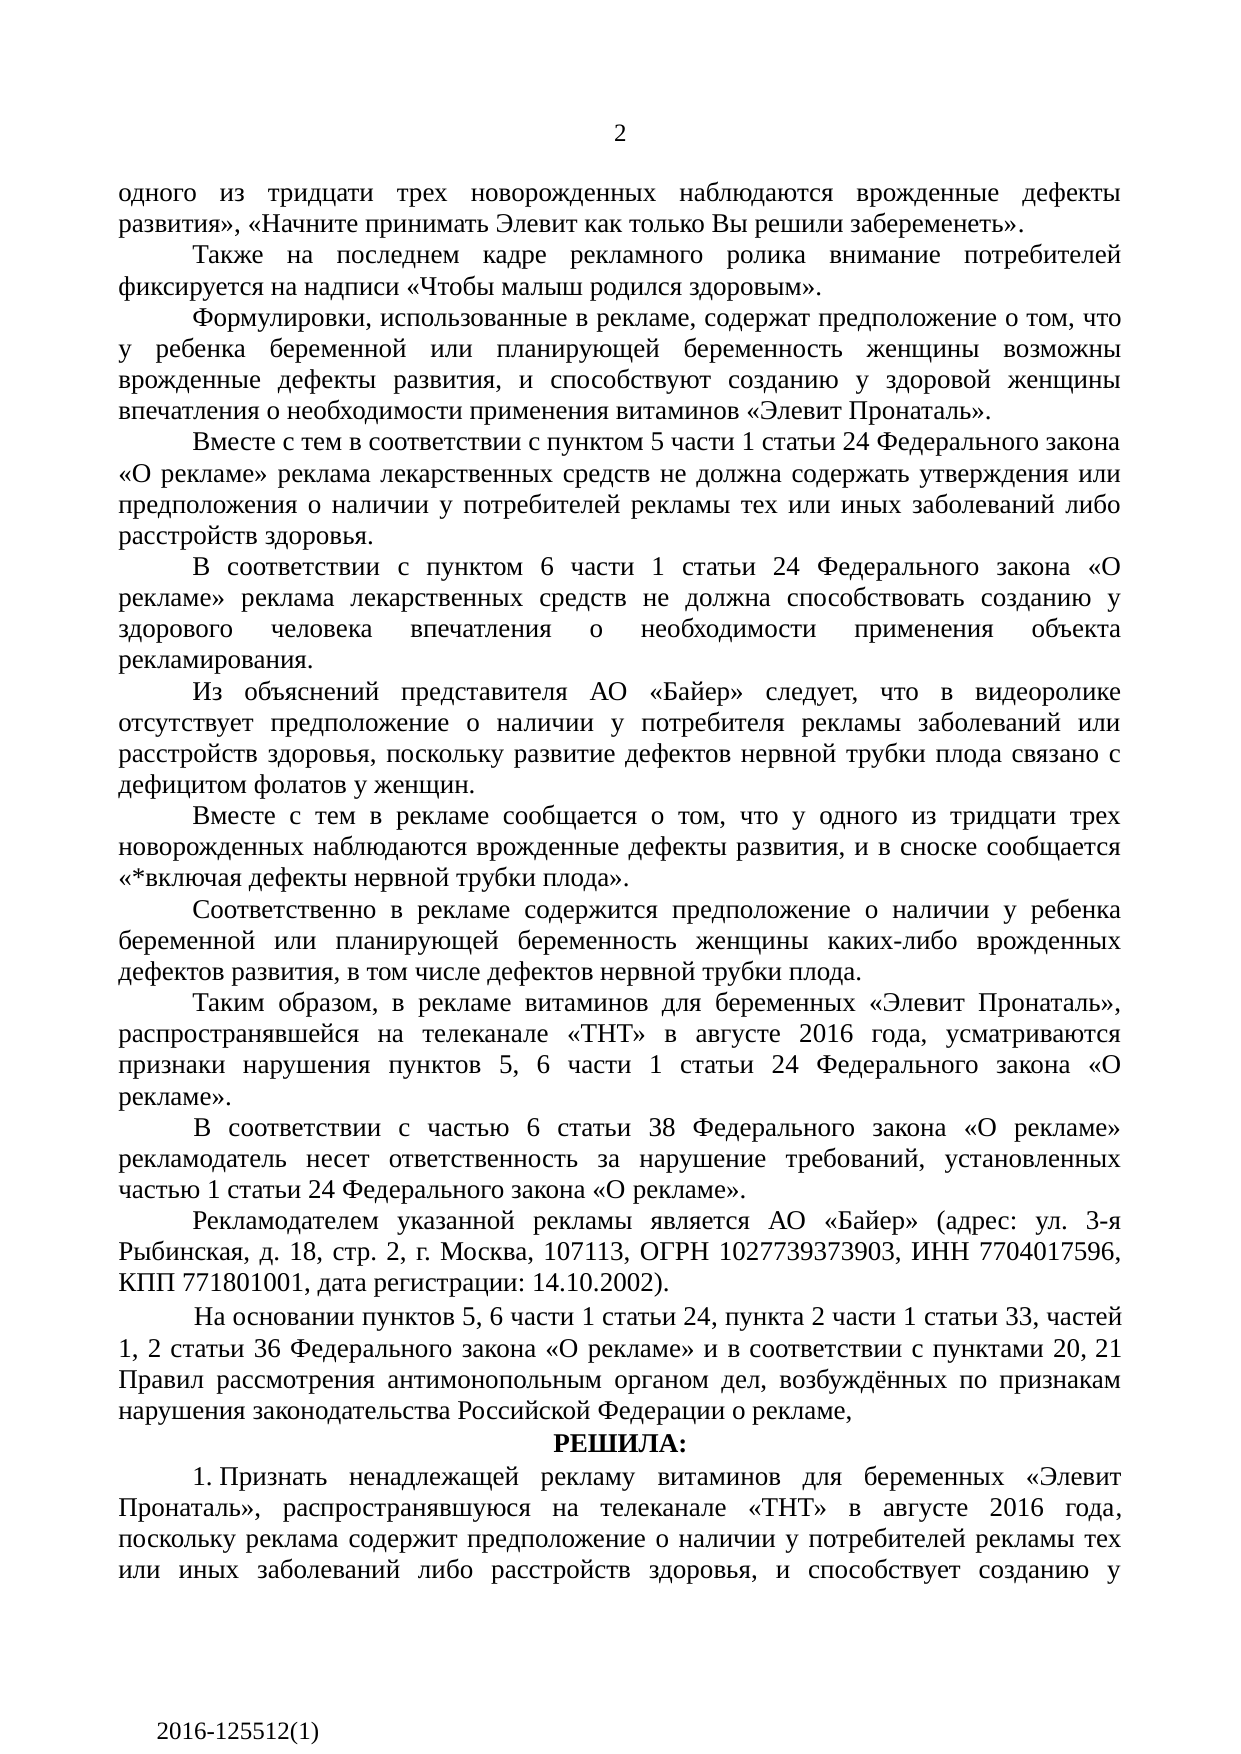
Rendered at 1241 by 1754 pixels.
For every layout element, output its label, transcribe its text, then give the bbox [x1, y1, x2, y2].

text Также на последнем кадре рекламного ролика внимание потребителей фиксируется на надписи «Чтобы малыш родился здоровым». [118, 239, 1122, 301]
text 1. Признать ненадлежащей рекламу витаминов для беременных «Элевит Пронаталь», распространявшуюся на телеканале «ТНТ» в августе 2016 года, поскольку реклама содержит предположение о наличии у потребителей рекламы тех или иных заболеваний либо расстройств здоровья, и способствует созданию у [118, 1460, 1122, 1584]
text Формулировки, использованные в рекламе, содержат предположение о том, что у ребенка беременной или планирующей беременность женщины возможны врожденные дефекты развития, и способствуют созданию у здоровой женщины впечатления о необходимости применения витаминов «Элевит Пронаталь». [118, 301, 1122, 426]
text На основании пунктов 5, 6 части 1 статьи 24, пункта 2 части 1 статьи 33, частей 1, 2 статьи 36 Федерального закона «О рекламе» и в соответствии с пунктами 20, 21 Правил рассмотрения антимонопольным органом дел, возбуждённых по признакам нарушения законодательства Российской Федерации о рекламе, [118, 1301, 1122, 1425]
text Рекламодателем указанной рекламы является АО «Байер» (адрес: ул. 3-я Рыбинская, д. 18, стр. 2, г. Москва, 107113, ОГРН 1027739373903, ИНН 7704017596, КПП 771801001, дата регистрации: 14.10.2002). [118, 1204, 1122, 1298]
text В соответствии с частью 6 статьи 38 Федерального закона «О рекламе» рекламодатель несет ответственность за нарушение требований, установленных частью 1 статьи 24 Федерального закона «О рекламе». [118, 1111, 1122, 1204]
text Вместе с тем в рекламе сообщается о том, что у одного из тридцати трех новорожденных наблюдаются врожденные дефекты развития, и в сноске сообщается «*включая дефекты нервной трубки плода». [118, 799, 1122, 893]
text Из объяснений представителя АО «Байер» следует, что в видеоролике отсутствует предположение о наличии у потребителя рекламы заболеваний или расстройств здоровья, поскольку развитие дефектов нервной трубки плода связано с дефицитом фолатов у женщин. [118, 675, 1122, 799]
text Соответственно в рекламе содержится предположение о наличии у ребенка беременной или планирующей беременность женщины каких-либо врожденных дефектов развития, в том числе дефектов нервной трубки плода. [118, 893, 1122, 986]
text Таким образом, в рекламе витаминов для беременных «Элевит Пронаталь», распространявшейся на телеканале «ТНТ» в августе 2016 года, усматриваются признаки нарушения пунктов 5, 6 части 1 статьи 24 Федерального закона «О рекламе». [118, 986, 1122, 1111]
text Вместе с тем в соответствии с пунктом 5 части 1 статьи 24 Федерального закона «О рекламе» реклама лекарственных средств не должна содержать утверждения или предположения о наличии у потребителей рекламы тех или иных заболеваний либо расстройств здоровья. [118, 426, 1122, 550]
text одного из тридцати трех новорожденных наблюдаются врожденные дефекты развития», «Начните принимать Элевит как только Вы решили забеременеть». [118, 176, 1122, 239]
text РЕШИЛА: [118, 1427, 1122, 1458]
text В соответствии с пунктом 6 части 1 статьи 24 Федерального закона «О рекламе» реклама лекарственных средств не должна способствовать созданию у здорового человека впечатления о необходимости применения объекта рекламирования. [118, 550, 1122, 675]
